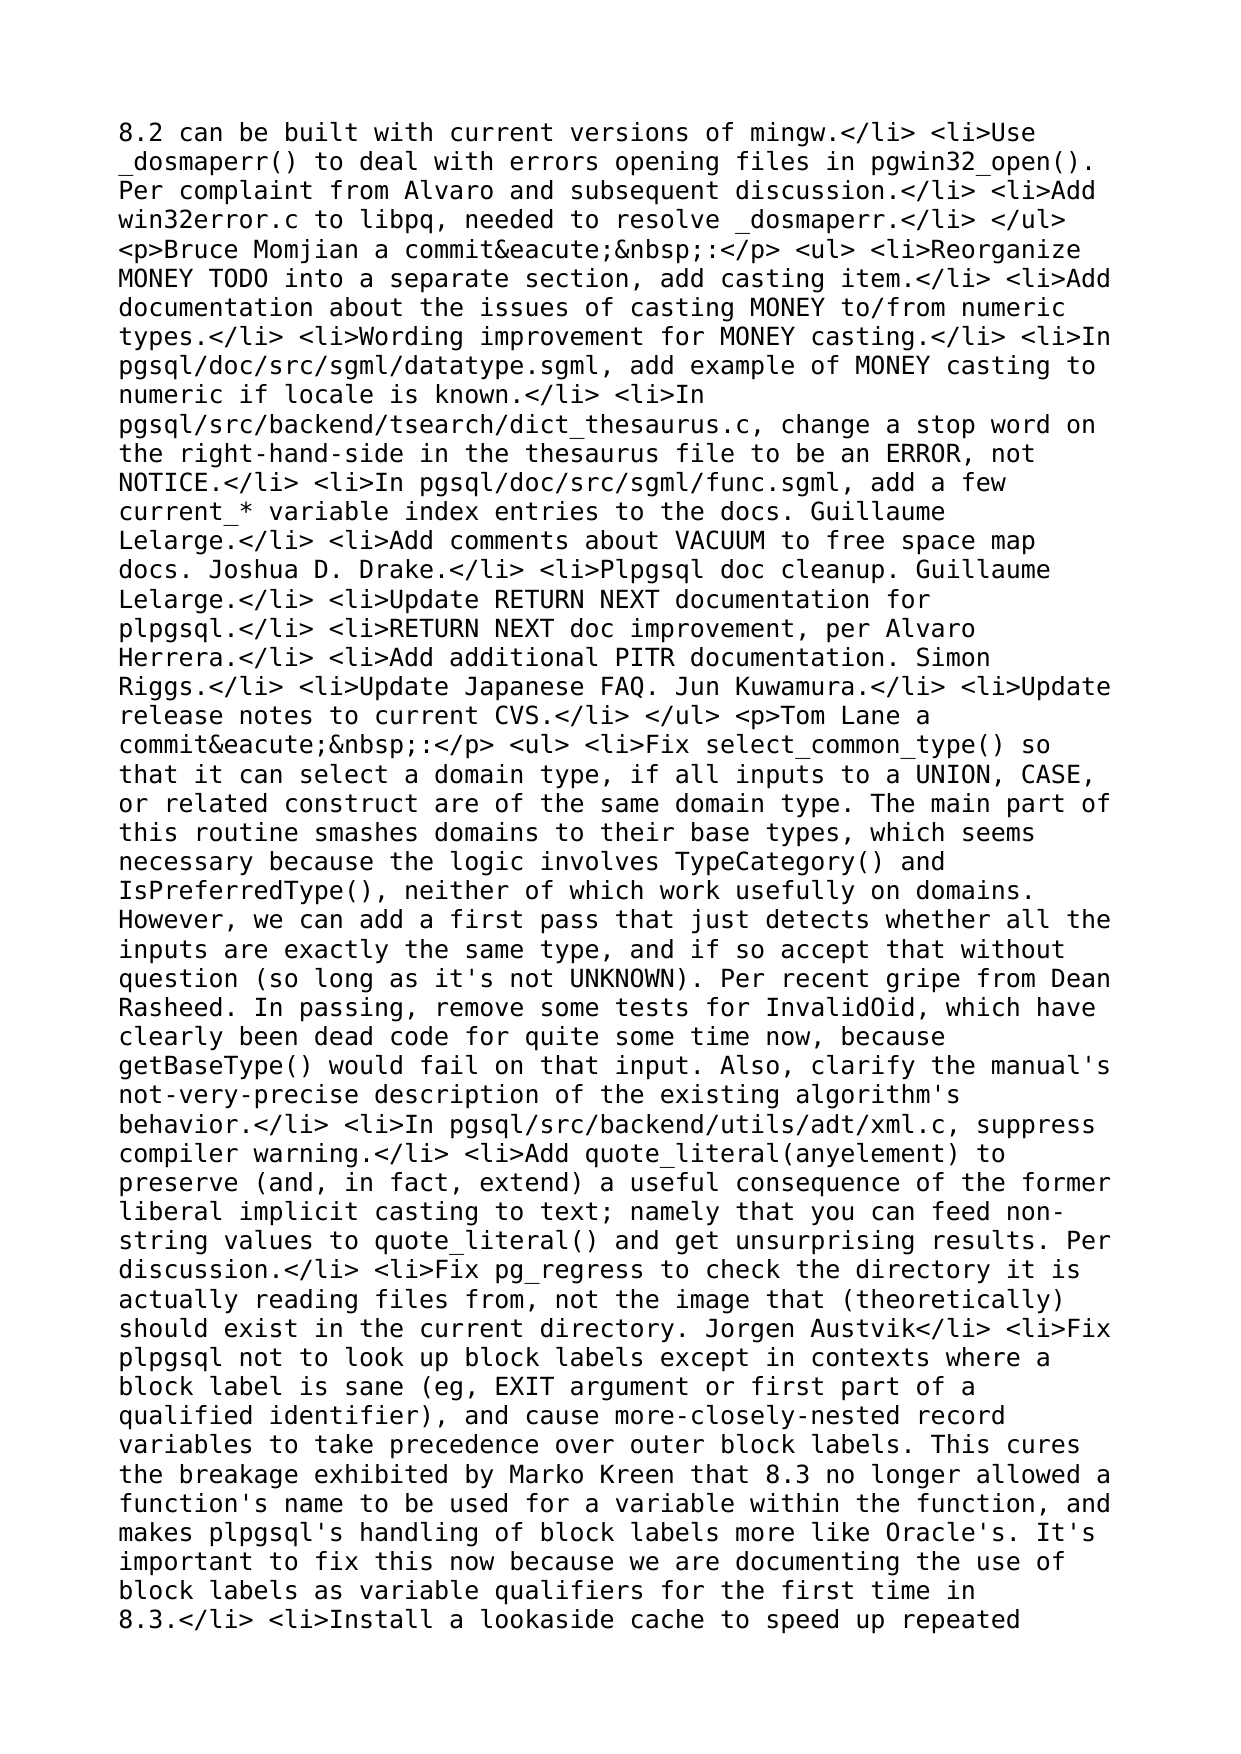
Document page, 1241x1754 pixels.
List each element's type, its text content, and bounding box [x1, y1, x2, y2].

text 8.2 can be built with current versions of mingw.</li> <li>Use _dosmaperr() to deal with errors opening files in pgwin32_open(). Per complaint from Alvaro and subsequent discussion.</li> <li>Add win32error.c to libpq, needed to resolve _dosmaperr.</li> </ul> <p>Bruce Momjian a commit&eacute;&nbsp;:</p> <ul> <li>Reorganize MONEY TODO into a separate section, add casting item.</li> <li>Add documentation about the issues of casting MONEY to/from numeric types.</li> <li>Wording improvement for MONEY casting.</li> <li>In pgsql/doc/src/sgml/datatype.sgml, add example of MONEY casting to numeric if locale is known.</li> <li>In pgsql/src/backend/tsearch/dict_thesaurus.c, change a stop word on the right-hand-side in the thesaurus file to be an ERROR, not NOTICE.</li> <li>In pgsql/doc/src/sgml/func.sgml, add a few current_* variable index entries to the docs. Guillaume Lelarge.</li> <li>Add comments about VACUUM to free space map docs. Joshua D. Drake.</li> <li>Plpgsql doc cleanup. Guillaume Lelarge.</li> <li>Update RETURN NEXT documentation for plpgsql.</li> <li>RETURN NEXT doc improvement, per Alvaro Herrera.</li> <li>Add additional PITR documentation. Simon Riggs.</li> <li>Update Japanese FAQ. Jun Kuwamura.</li> <li>Update release notes to current CVS.</li> </ul> <p>Tom Lane a commit&eacute;&nbsp;:</p> <ul> <li>Fix select_common_type() so that it can select a domain type, if all inputs to a UNION, CASE, or related construct are of the same domain type. The main part of this routine smashes domains to their base types, which seems necessary because the logic involves TypeCategory() and IsPreferredType(), neither of which work usefully on domains. However, we can add a first pass that just detects whether all the inputs are exactly the same type, and if so accept that without question (so long as it's not UNKNOWN). Per recent gripe from Dean Rasheed. In passing, remove some tests for InvalidOid, which have clearly been dead code for quite some time now, because getBaseType() would fail on that input. Also, clarify the manual's not-very-precise description of the existing algorithm's behavior.</li> <li>In pgsql/src/backend/utils/adt/xml.c, suppress compiler warning.</li> <li>Add quote_literal(anyelement) to preserve (and, in fact, extend) a useful consequence of the former liberal implicit casting to text; namely that you can feed non-string values to quote_literal() and get unsurprising results. Per discussion.</li> <li>Fix pg_regress to check the directory it is actually reading files from, not the image that (theoretically) should exist in the current directory. Jorgen Austvik</li> <li>Fix plpgsql not to look up block labels except in contexts where a block label is sane (eg, EXIT argument or first part of a qualified identifier), and cause more-closely-nested record variables to take precedence over outer block labels. This cures the breakage exhibited by Marko Kreen that 8.3 no longer allowed a function's name to be used for a variable within the function, and makes plpgsql's handling of block labels more like Oracle's. It's important to fix this now because we are documenting the use of block labels as variable qualifiers for the first time in 8.3.</li> <li>Install a lookaside cache to speed up repeated [118, 118, 1122, 1635]
